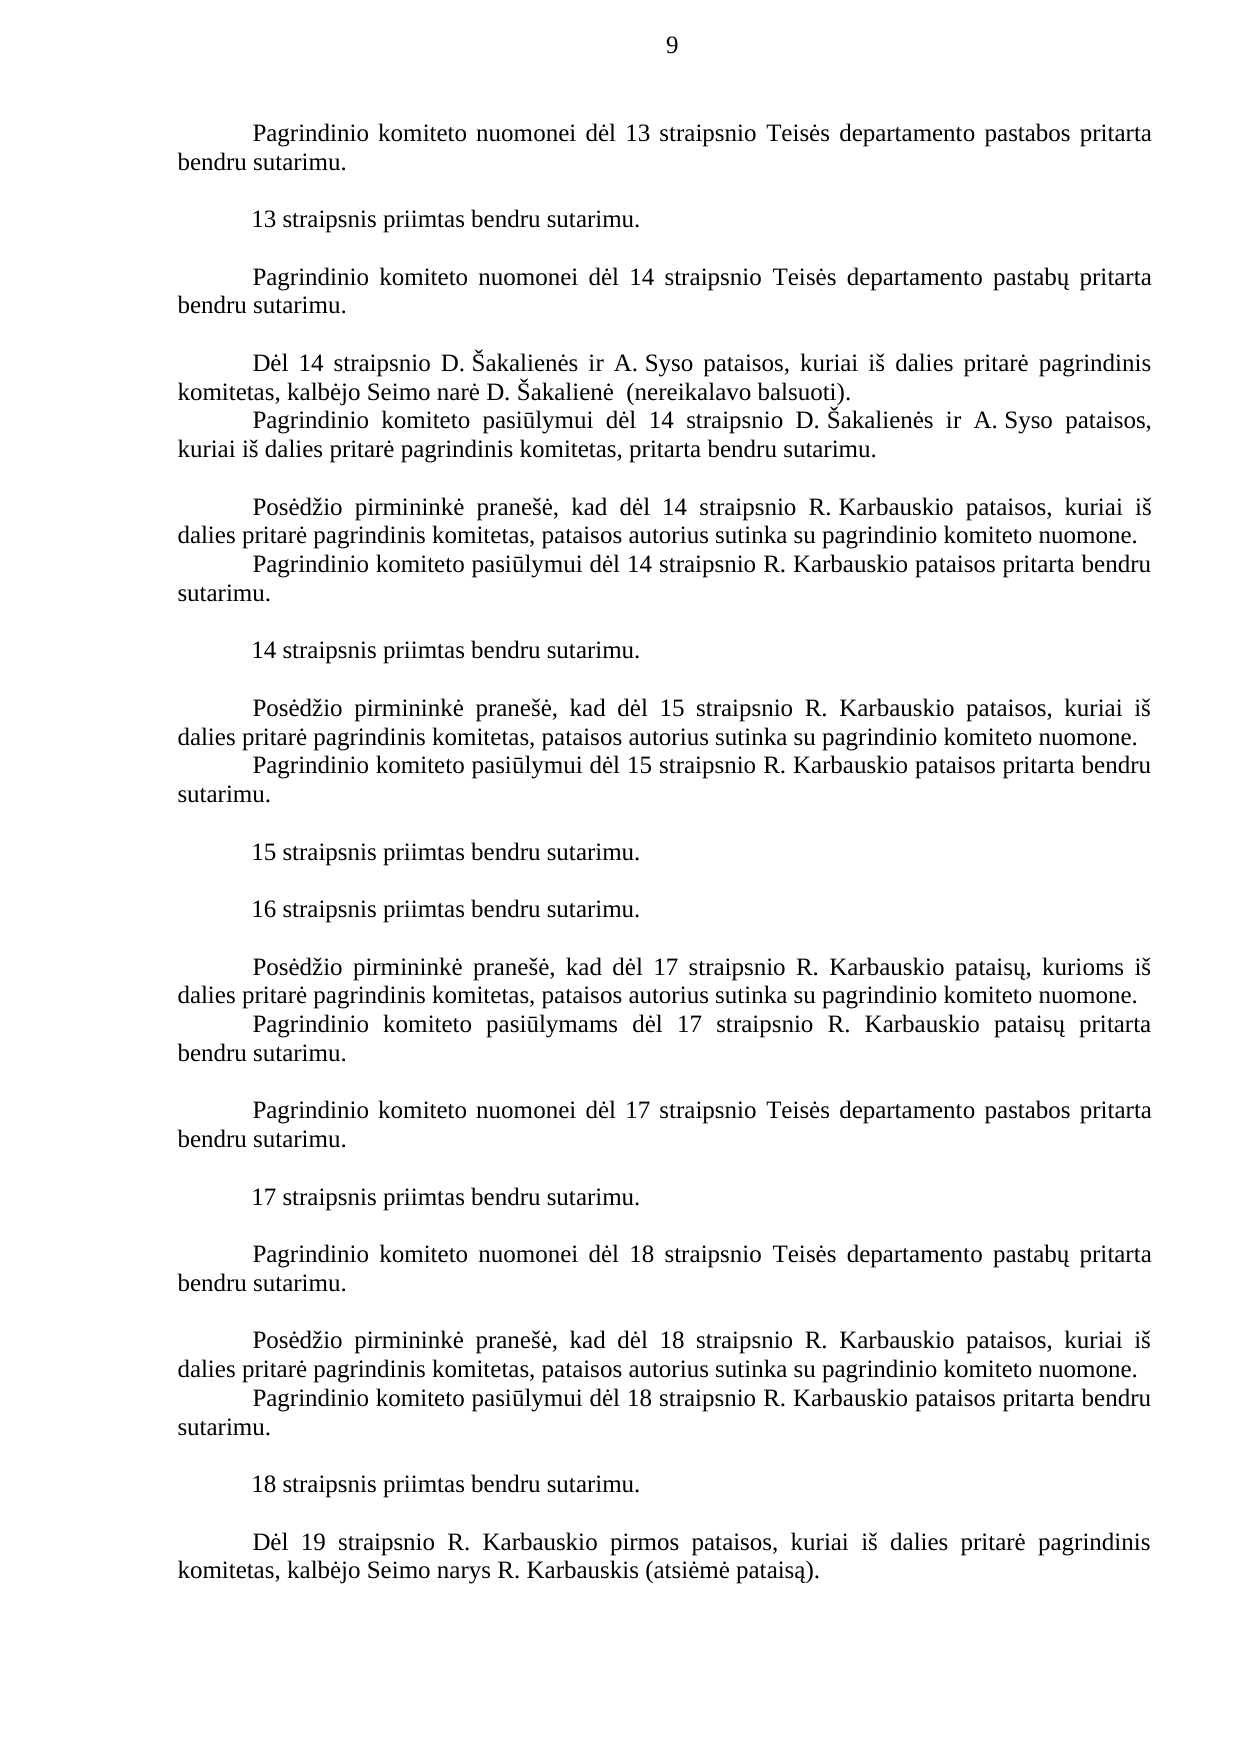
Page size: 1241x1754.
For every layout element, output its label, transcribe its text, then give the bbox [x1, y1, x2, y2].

text Pagrindinio komiteto pasiūlymui dėl 14 straipsnio D. Šakalienės ir A. Syso pataisos, kuriai iš dalies pritarė pagrindinis komitetas, pritarta bendru sutarimu. [177, 406, 1152, 463]
text 15 straipsnis priimtas bendru sutarimu. [177, 837, 1152, 866]
text Posėdžio pirmininkė pranešė, kad dėl 17 straipsnio R. Karbauskio pataisų, kurioms iš dalies pritarė pagrindinis komitetas, pataisos autorius sutinka su pagrindinio komiteto nuomone. [177, 952, 1152, 1009]
text Pagrindinio komiteto nuomonei dėl 18 straipsnio Teisės departamento pastabų pritarta bendru sutarimu. [177, 1239, 1152, 1297]
text Pagrindinio komiteto pasiūlymui dėl 15 straipsnio R. Karbauskio pataisos pritarta bendru sutarimu. [177, 751, 1152, 808]
text 14 straipsnis priimtas bendru sutarimu. [177, 636, 1152, 664]
text 18 straipsnis priimtas bendru sutarimu. [177, 1469, 1152, 1498]
text Dėl 19 straipsnio R. Karbauskio pirmos pataisos, kuriai iš dalies pritarė pagrindinis komitetas, kalbėjo Seimo narys R. Karbauskis (atsiėmė pataisą). [177, 1527, 1152, 1584]
text Dėl 14 straipsnio D. Šakalienės ir A. Syso pataisos, kuriai iš dalies pritarė pagrindinis komitetas, kalbėjo Seimo narė D. Šakalienė (nereikalavo balsuoti). [177, 348, 1152, 406]
text 13 straipsnis priimtas bendru sutarimu. [177, 204, 1152, 233]
text Pagrindinio komiteto nuomonei dėl 13 straipsnio Teisės departamento pastabos pritarta bendru sutarimu. [177, 118, 1152, 176]
text Pagrindinio komiteto pasiūlymui dėl 18 straipsnio R. Karbauskio pataisos pritarta bendru sutarimu. [177, 1383, 1152, 1441]
text Posėdžio pirmininkė pranešė, kad dėl 18 straipsnio R. Karbauskio pataisos, kuriai iš dalies pritarė pagrindinis komitetas, pataisos autorius sutinka su pagrindinio komiteto nuomone. [177, 1326, 1152, 1383]
text Posėdžio pirmininkė pranešė, kad dėl 15 straipsnio R. Karbauskio pataisos, kuriai iš dalies pritarė pagrindinis komitetas, pataisos autorius sutinka su pagrindinio komiteto nuomone. [177, 693, 1152, 751]
text Pagrindinio komiteto nuomonei dėl 17 straipsnio Teisės departamento pastabos pritarta bendru sutarimu. [177, 1096, 1152, 1153]
text 17 straipsnis priimtas bendru sutarimu. [177, 1182, 1152, 1211]
text 16 straipsnis priimtas bendru sutarimu. [177, 894, 1152, 923]
text Pagrindinio komiteto pasiūlymams dėl 17 straipsnio R. Karbauskio pataisų pritarta bendru sutarimu. [177, 1009, 1152, 1067]
text Pagrindinio komiteto pasiūlymui dėl 14 straipsnio R. Karbauskio pataisos pritarta bendru sutarimu. [177, 549, 1152, 607]
text Posėdžio pirmininkė pranešė, kad dėl 14 straipsnio R. Karbauskio pataisos, kuriai iš dalies pritarė pagrindinis komitetas, pataisos autorius sutinka su pagrindinio komiteto nuomone. [177, 492, 1152, 549]
text Pagrindinio komiteto nuomonei dėl 14 straipsnio Teisės departamento pastabų pritarta bendru sutarimu. [177, 262, 1152, 319]
